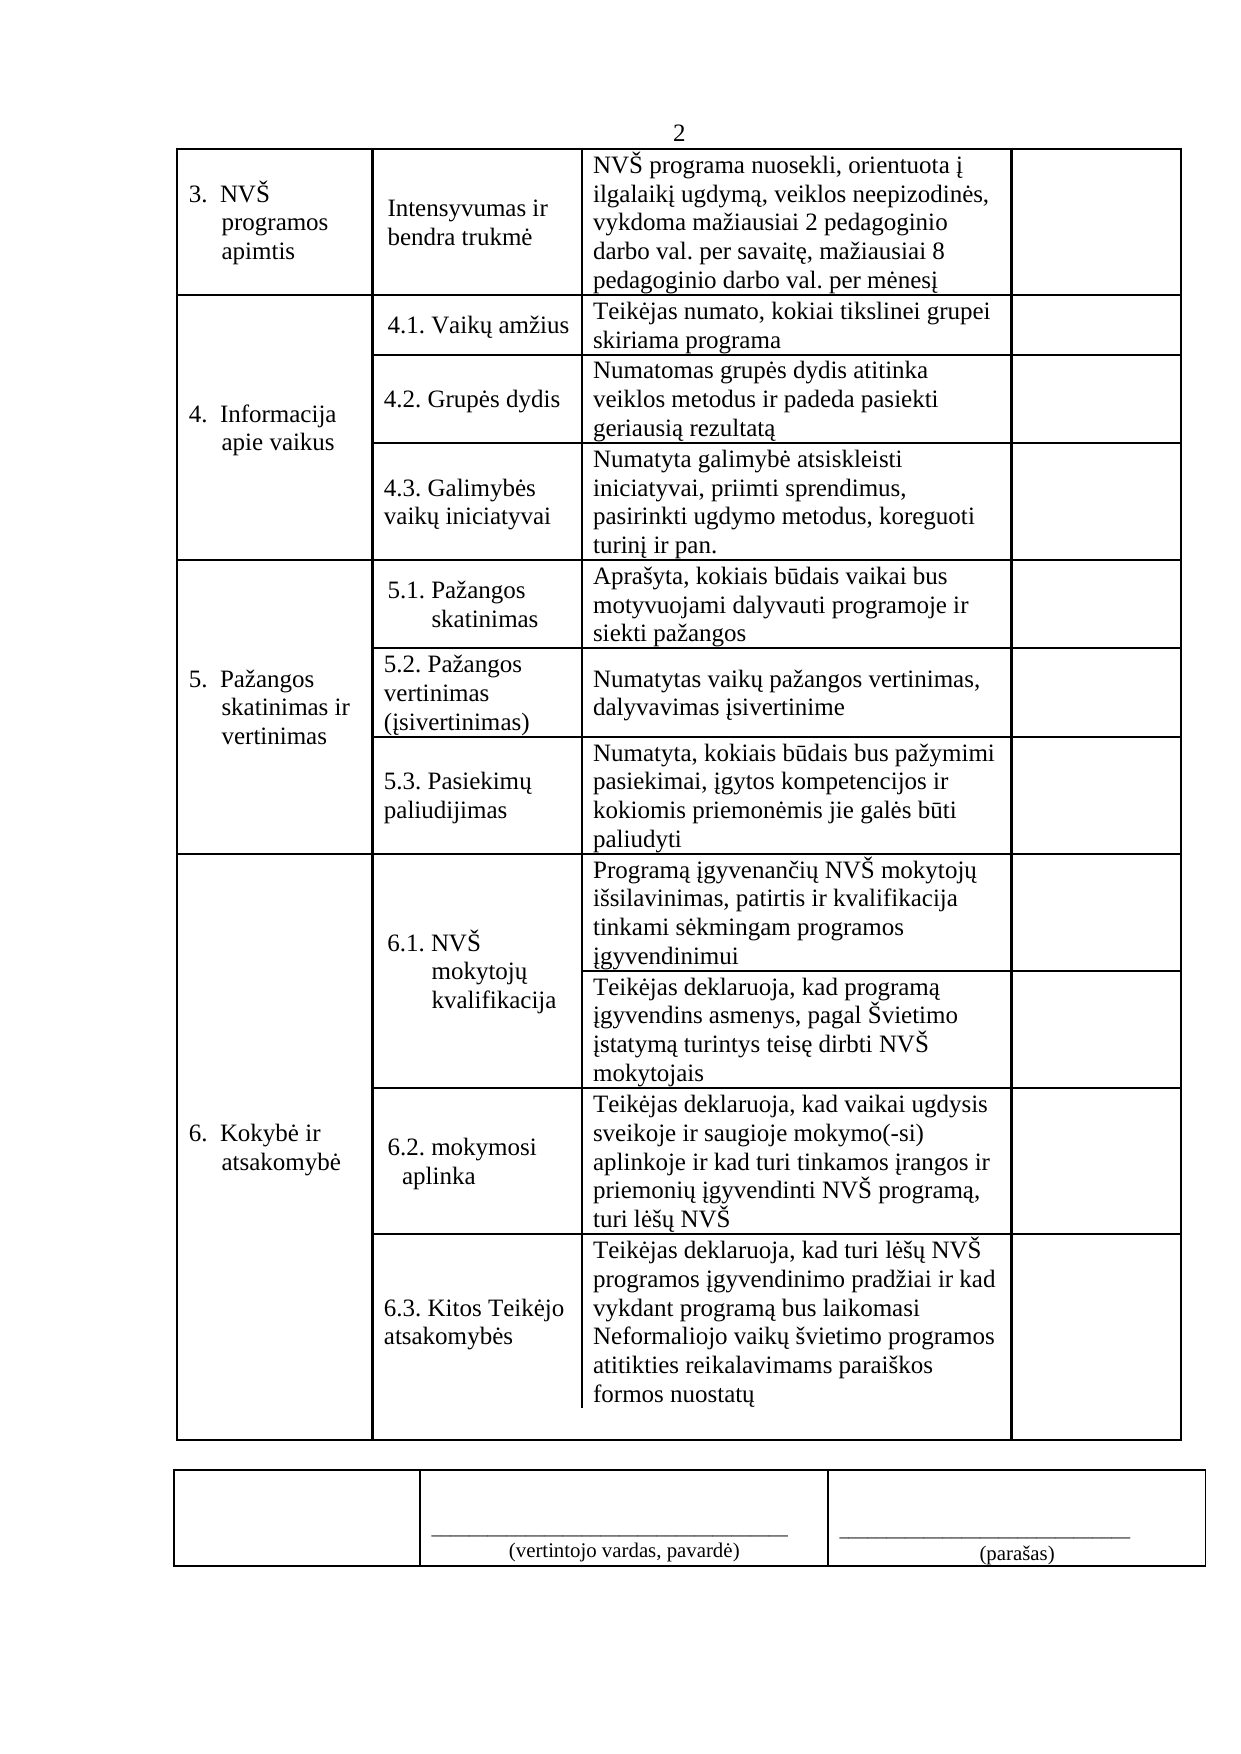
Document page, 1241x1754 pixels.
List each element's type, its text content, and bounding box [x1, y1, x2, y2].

table_cell Numatomas grupės dydis atitinka veiklos metodus ir padeda pasiekti geriausią rezultatą [583, 356, 1010, 442]
table_cell Teikėjas deklaruoja, kad turi lėšų NVŠ programos įgyvendinimo pradžiai ir kad vykdant programą bus laikomasi Neformaliojo vaikų švietimo programos atitikties reikalavimams paraiškos formos nuostatų [583, 1235, 1010, 1408]
table_cell Programą įgyvenančių NVŠ mokytojų išsilavinimas, patirtis ir kvalifikacija tinkami sėkmingam programos įgyvendinimui [583, 855, 1010, 970]
table_cell [1013, 855, 1180, 970]
table_cell 4. Informacija apie vaikus [178, 296, 371, 559]
table_cell 4.3. Galimybės vaikų iniciatyvai [374, 444, 581, 559]
table_cell 4.2. Grupės dydis [374, 356, 581, 442]
table_cell Teikėjas deklaruoja, kad vaikai ugdysis sveikoje ir saugioje mokymo(-si) aplinkoje ir kad turi tinkamos įrangos ir priemonių įgyvendinti NVŠ programą, turi lėšų NVŠ [583, 1089, 1010, 1233]
table_cell 5. Pažangos skatinimas ir vertinimas [178, 561, 371, 853]
table_header _______________________________ (parašas) [829, 1471, 1205, 1565]
table_cell 5.1. Pažangos skatinimas [374, 561, 581, 647]
table_cell 3. NVŠ programos apimtis [178, 150, 371, 294]
table_cell [1013, 972, 1180, 1087]
table_cell [1013, 356, 1180, 442]
table_cell [1013, 649, 1180, 736]
table_cell Aprašyta, kokiais būdais vaikai bus motyvuojami dalyvauti programoje ir siekti pažangos [583, 561, 1010, 647]
table_cell Numatyta, kokiais būdais bus pažymimi pasiekimai, įgytos kompetencijos ir kokiomis priemonėmis jie galės būti paliudyti [583, 738, 1010, 853]
table_cell Numatyta galimybė atsiskleisti iniciatyvai, priimti sprendimus, pasirinkti ugdymo metodus, koreguoti turinį ir pan. [583, 444, 1010, 559]
table_cell [1013, 296, 1180, 353]
table_cell [1013, 561, 1180, 647]
table_cell [374, 1408, 1010, 1438]
table_cell 4.1. Vaikų amžius [374, 296, 581, 353]
table_cell 6.3. Kitos Teikėjo atsakomybės [374, 1235, 581, 1408]
table_cell Teikėjas numato, kokiai tikslinei grupei skiriama programa [583, 296, 1010, 353]
table_cell 5.2. Pažangos vertinimas (įsivertinimas) [374, 649, 581, 736]
table_cell 6. Kokybė ir atsakomybė [178, 855, 371, 1438]
table_cell 5.3. Pasiekimų paliudijimas [374, 738, 581, 853]
table_header [175, 1471, 419, 1565]
table_cell Intensyvumas ir bendra trukmė [374, 150, 581, 294]
table_cell [1013, 1235, 1180, 1438]
table_cell 6.2. mokymosi aplinka [374, 1089, 581, 1233]
table_cell NVŠ programa nuosekli, orientuota į ilgalaikį ugdymą, veiklos neepizodinės, vykdoma mažiausiai 2 pedagoginio darbo val. per savaitę, mažiausiai 8 pedagoginio darbo val. per mėnesį [583, 150, 1010, 294]
table_cell [1013, 150, 1180, 294]
table_cell [1013, 1089, 1180, 1233]
table_cell [1013, 444, 1180, 559]
table_cell [1013, 738, 1180, 853]
table_cell Numatytas vaikų pažangos vertinimas, dalyvavimas įsivertinime [583, 649, 1010, 736]
table_cell Teikėjas deklaruoja, kad programą įgyvendins asmenys, pagal Švietimo įstatymą turintys teisę dirbti NVŠ mokytojais [583, 972, 1010, 1087]
table_cell 6.1. NVŠ mokytojų kvalifikacija [374, 855, 581, 1087]
table_header ______________________________________ (vertintojo vardas, pavardė) [421, 1471, 827, 1565]
